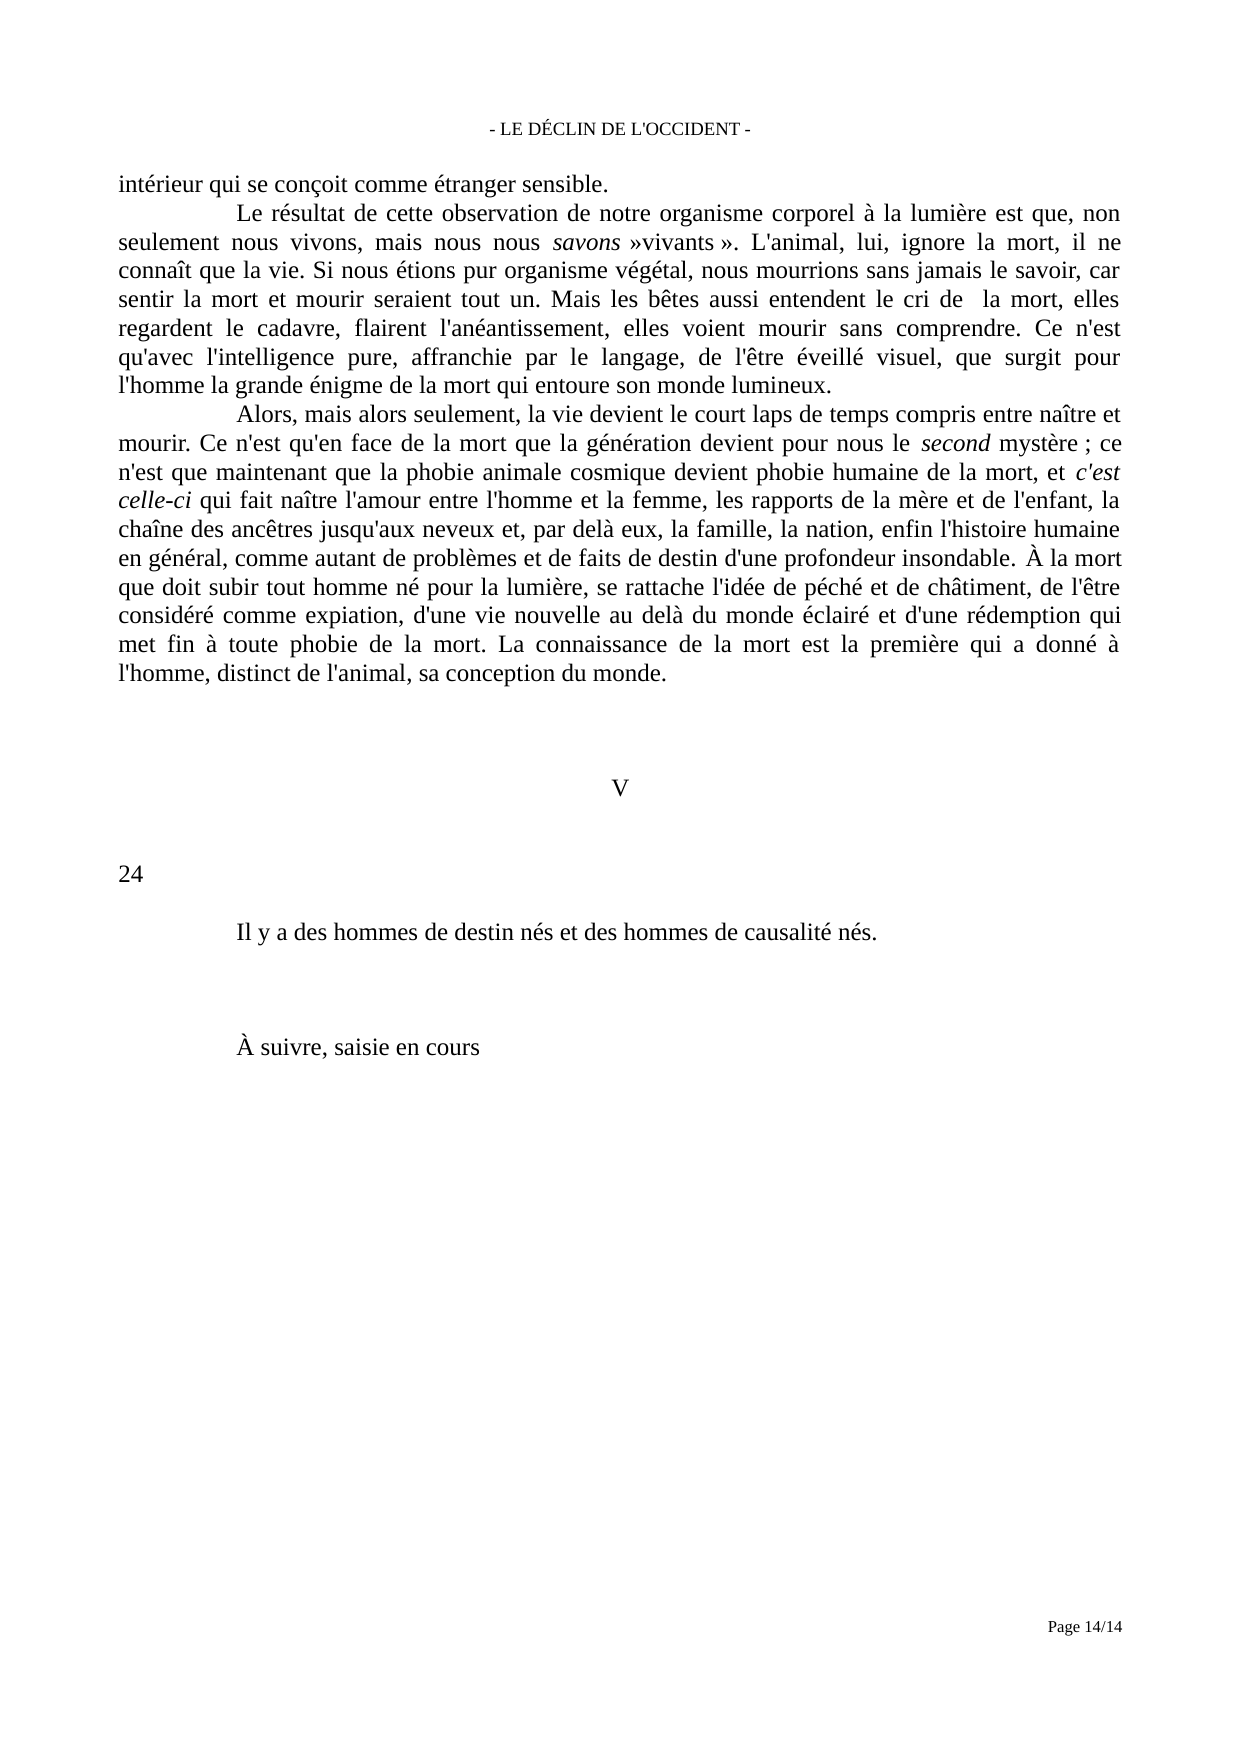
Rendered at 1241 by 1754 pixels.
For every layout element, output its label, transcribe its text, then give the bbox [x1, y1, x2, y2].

text intérieur qui se conçoit comme étranger sensible. [118, 169, 1122, 198]
text Alors, mais alors seulement, la vie devient le court laps de temps compris entre naître et mourir. Ce n'est qu'en face de la mort que la génération devient pour nous le second mystère ; ce n'est que maintenant que la phobie animale cosmique devient phobie humaine de la mort, et c'est celle-ci qui fait naître l'amour entre l'homme et la femme, les rapports de la mère et de l'enfant, la chaîne des ancêtres jusqu'aux neveux et, par delà eux, la famille, la nation, enfin l'histoire humaine en général, comme autant de problèmes et de faits de destin d'une profondeur insondable. À la mort que doit subir tout homme né pour la lumière, se rattache l'idée de péché et de châtiment, de l'être considéré comme expiation, d'une vie nouvelle au delà du monde éclairé et d'une rédemption qui met fin à toute phobie de la mort. La connaissance de la mort est la première qui a donné à l'homme, distinct de l'animal, sa conception du monde. [118, 399, 1122, 687]
text V [118, 773, 1122, 802]
text Il y a des hommes de destin nés et des hommes de causalité nés. [118, 917, 1122, 945]
text 24 [118, 859, 1122, 888]
text Le résultat de cette observation de notre organisme corporel à la lumière est que, non seulement nous vivons, mais nous nous savons »vivants ». L'animal, lui, ignore la mort, il ne connaît que la vie. Si nous étions pur organisme végétal, nous mourrions sans jamais le savoir, car sentir la mort et mourir seraient tout un. Mais les bêtes aussi entendent le cri de la mort, elles regardent le cadavre, flairent l'anéantissement, elles voient mourir sans comprendre. Ce n'est qu'avec l'intelligence pure, affranchie par le langage, de l'être éveillé visuel, que surgit pour l'homme la grande énigme de la mort qui entoure son monde lumineux. [118, 198, 1122, 399]
text À suivre, saisie en cours [118, 1032, 1122, 1060]
